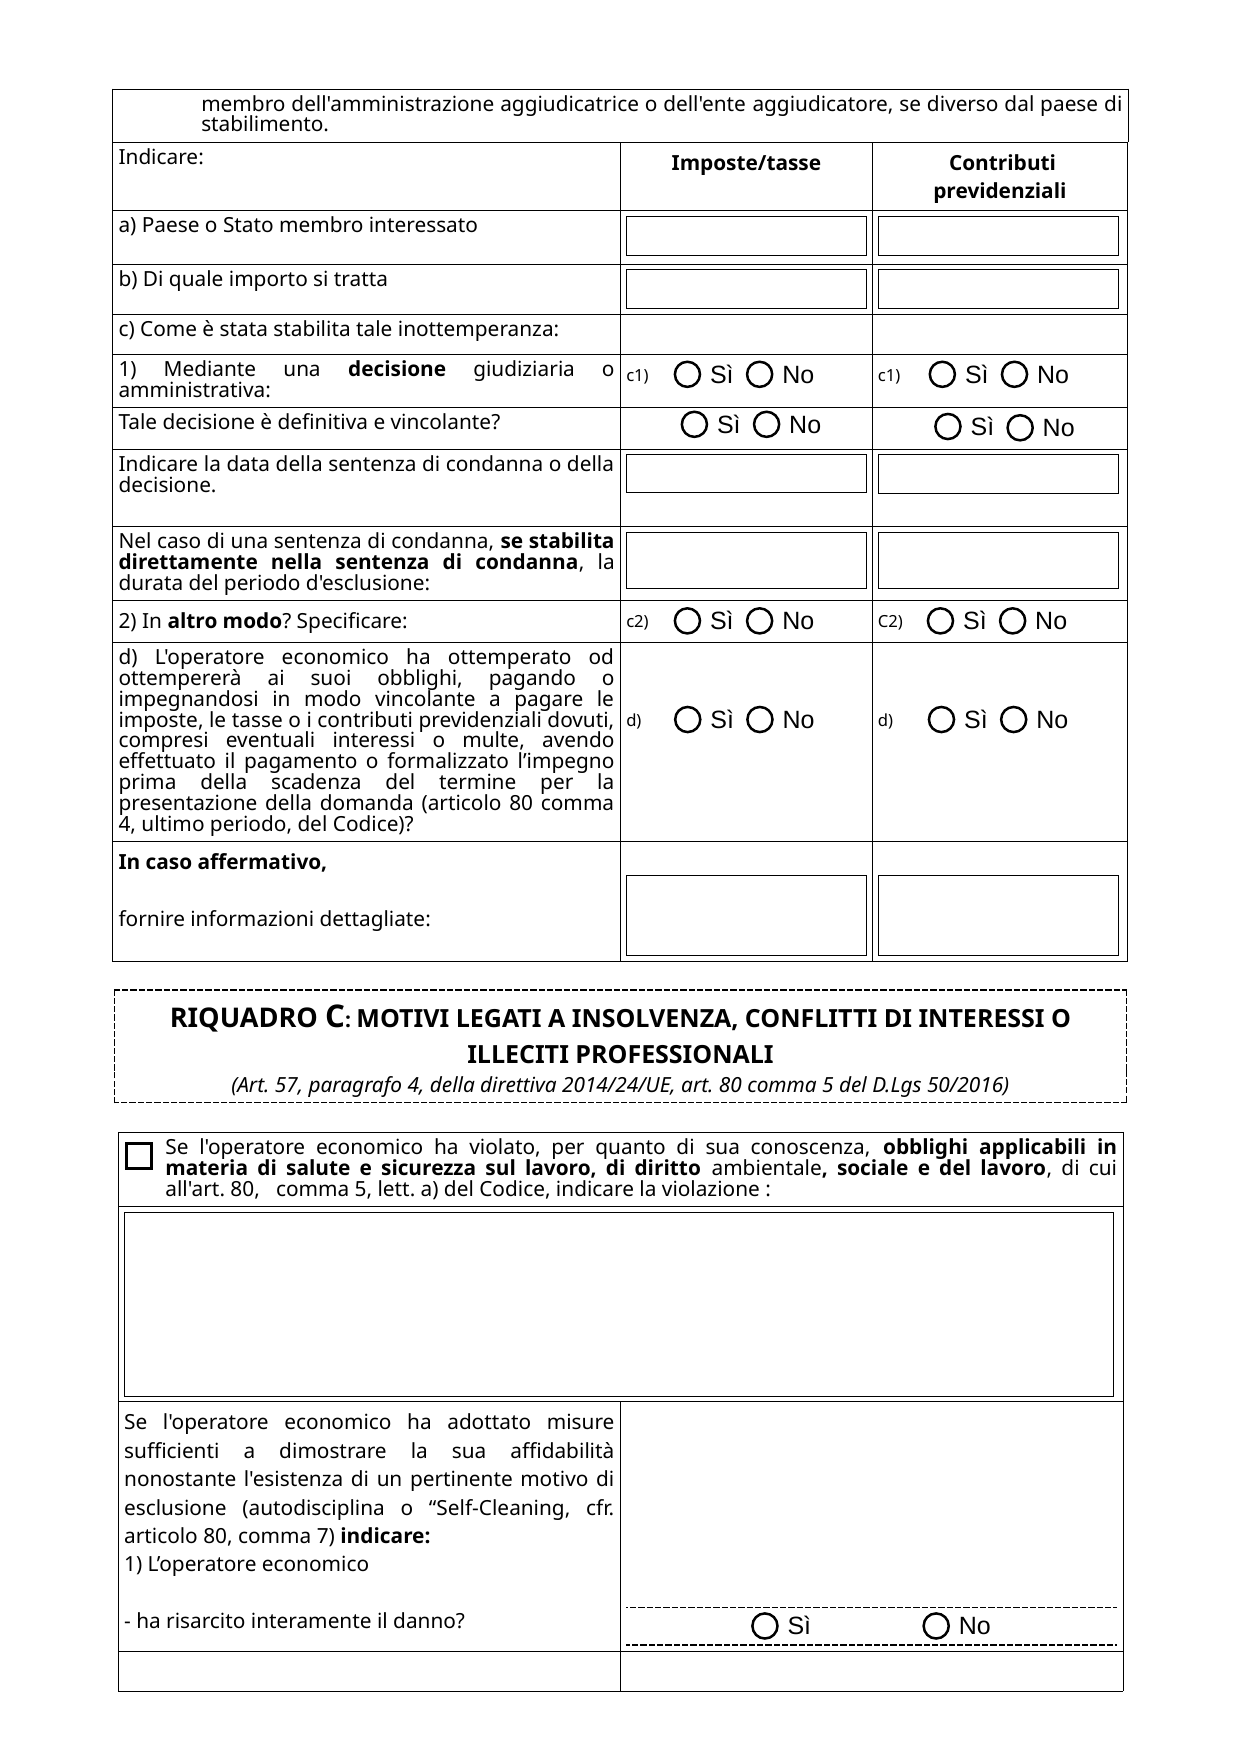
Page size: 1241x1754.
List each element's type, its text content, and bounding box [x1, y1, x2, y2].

table_header Se l'operatore economico ha violato, per quanto di sua conoscenza, obblighi applicabili in materia di salute e sicurezza sul lavoro, di diritto ambientale, sociale e del lavoro, di cui all'art. 80, comma 5, lett. a) del Codice, indicare la violazione : [119, 1133, 1123, 1206]
table_cell [119, 1652, 620, 1691]
table_cell Nel caso di una sentenza di condanna, se stabilita direttamente nella sentenza di condanna, la durata del periodo d'esclusione: [113, 527, 620, 600]
table_cell 2) In altro modo? Specificare: [113, 601, 620, 642]
table_header Imposte/tasse [621, 143, 872, 210]
table_cell Indicare la data della sentenza di condanna o della decisione. [113, 450, 620, 526]
table_cell d) [621, 643, 872, 841]
table_header Se l'operatore economico ha adottato misure sufficienti a dimostrare la sua affidabilità nonostante l'esistenza di un pertinente motivo di esclusione (autodisciplina o “Self-Cleaning, cfr. articolo 80, comma 7) indicare: 1) L’operatore economico - ha risarcito interamente il danno? [119, 1402, 620, 1651]
table_cell [621, 1652, 1123, 1691]
table_header [621, 1402, 1123, 1651]
table_cell [873, 842, 1127, 961]
table_cell 1) Mediante una decisione giudiziaria o amministrativa: [113, 355, 620, 407]
table_header Indicare: [113, 143, 620, 210]
table_cell [621, 408, 872, 449]
table_cell [621, 211, 872, 263]
table_header membro dell'amministrazione aggiudicatrice o dell'ente aggiudicatore, se diverso dal paese di stabilimento. [113, 90, 1128, 142]
table_cell [621, 450, 872, 526]
table_cell b) Di quale importo si tratta [113, 265, 620, 314]
text RIQUADRO C: MOTIVI LEGATI A INSOLVENZA, CONFLITTI DI INTERESSI O ILLECITI PROFESSIONALI [114, 989, 1127, 1066]
table_cell Tale decisione è definitiva e vincolante? [113, 408, 620, 449]
table_cell [621, 527, 872, 600]
table_cell [873, 527, 1127, 600]
table_cell d) [873, 643, 1127, 841]
table_cell c1) [873, 355, 1127, 407]
table_cell [119, 1207, 1123, 1401]
text (Art. 57, paragrafo 4, della direttiva 2014/24/UE, art. 80 comma 5 del D.Lgs 50/2016) [114, 1066, 1127, 1103]
table_cell c) Come è stata stabilita tale inottemperanza: [113, 315, 620, 354]
table_cell [873, 450, 1127, 526]
table_cell [873, 265, 1127, 314]
table_cell a) Paese o Stato membro interessato [113, 211, 620, 263]
table_cell C2) [873, 601, 1127, 642]
table_cell [873, 315, 1127, 354]
table_cell c2) [621, 601, 872, 642]
table_cell [621, 842, 872, 961]
table_cell [621, 315, 872, 354]
table_cell [621, 265, 872, 314]
table_cell [873, 211, 1127, 263]
table_header Contributi previdenziali [873, 143, 1127, 210]
table_cell In caso affermativo, fornire informazioni dettagliate: [113, 842, 620, 961]
table_cell c1) [621, 355, 872, 407]
table_cell d) L'operatore economico ha ottemperato od ottempererà ai suoi obblighi, pagando o impegnandosi in modo vincolante a pagare le imposte, le tasse o i contributi previdenziali dovuti, compresi eventuali interessi o multe, avendo effettuato il pagamento o formalizzato l’impegno prima della scadenza del termine per la presentazione della domanda (articolo 80 comma 4, ultimo periodo, del Codice)? [113, 643, 620, 841]
table_cell [873, 408, 1127, 449]
